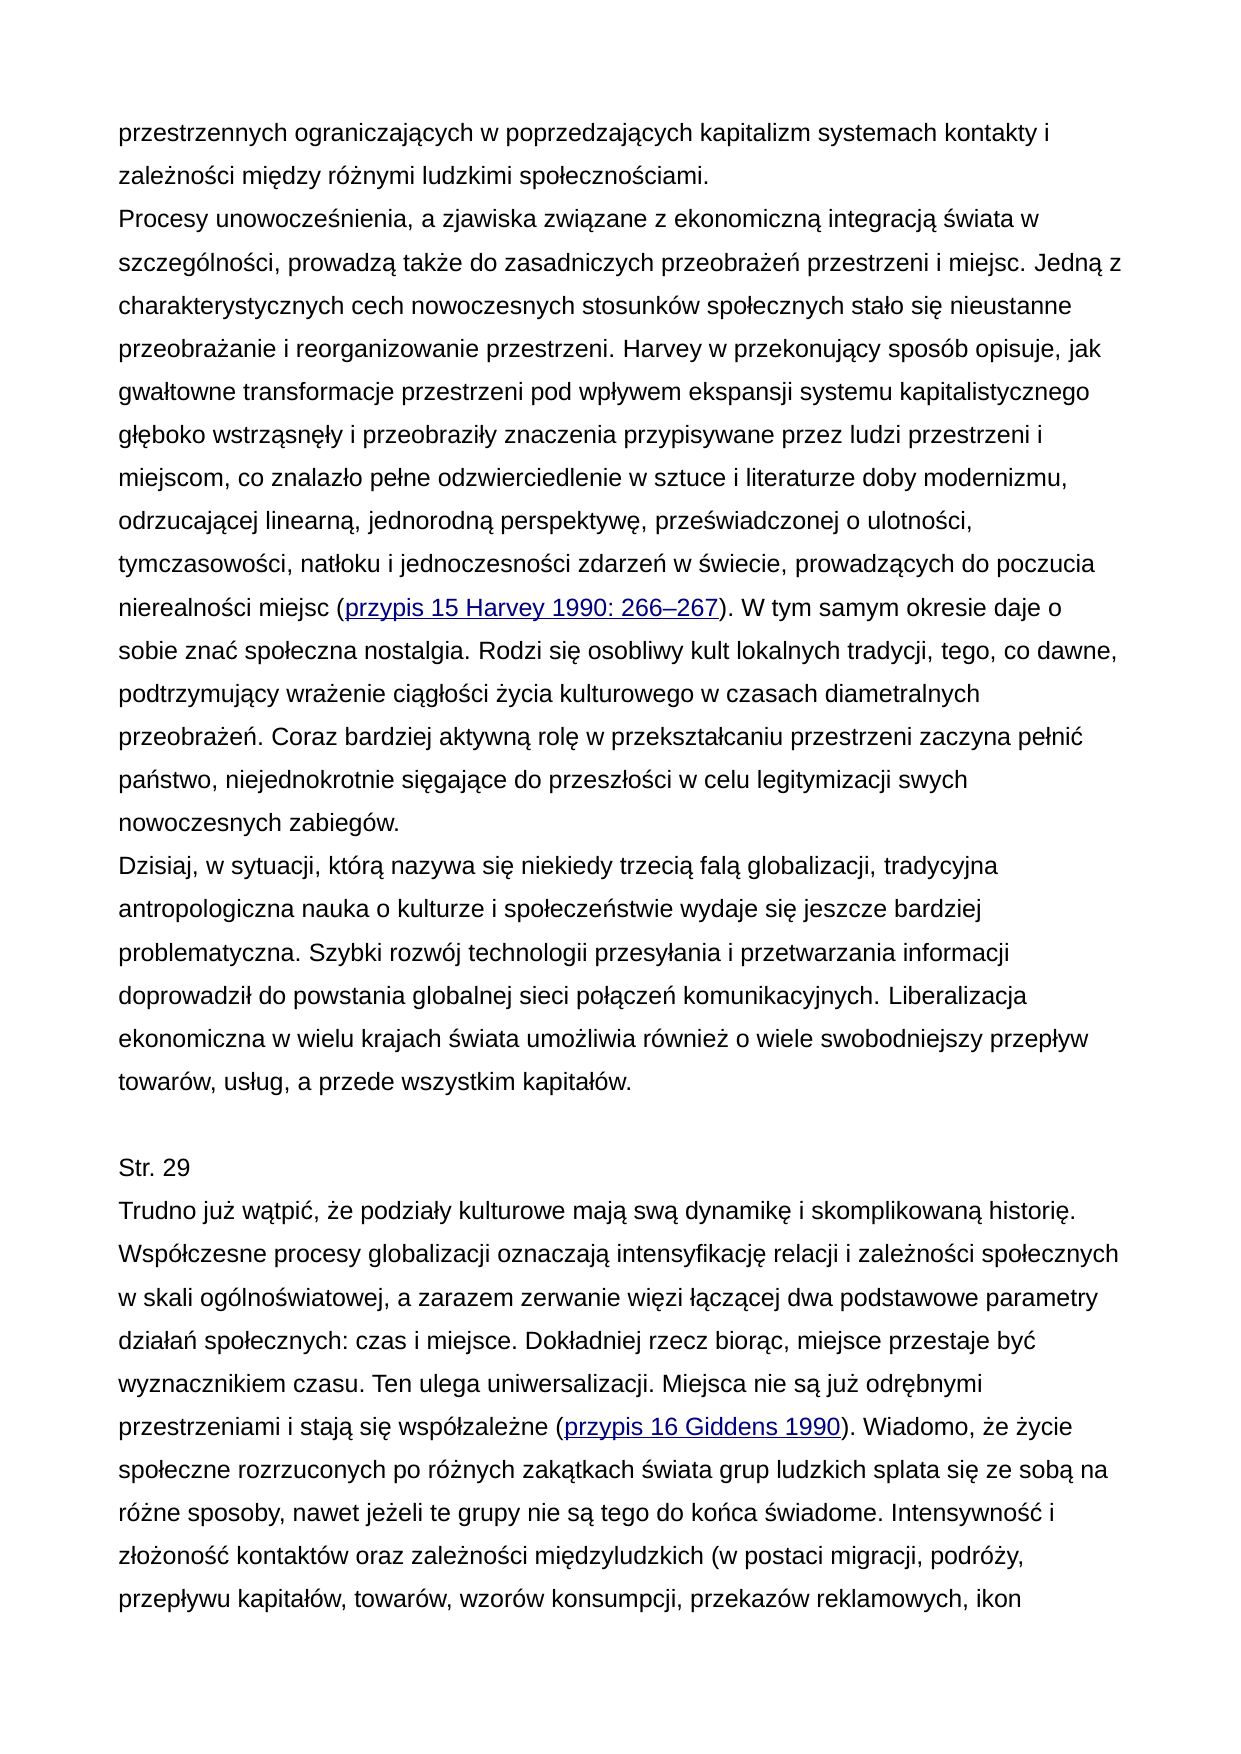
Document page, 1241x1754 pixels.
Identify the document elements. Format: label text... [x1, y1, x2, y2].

text Str. 29 [118, 1153, 1122, 1182]
text Dzisiaj, w sytuacji, którą nazywa się niekiedy trzecią falą globalizacji, tradycyjna antropologiczna nauka o kulturze i społeczeństwie wydaje się jeszcze bardziej problematyczna. Szybki rozwój technologii przesyłania i przetwarzania informacji doprowadził do powstania globalnej sieci połączeń komunikacyjnych. Liberalizacja ekonomiczna w wielu krajach świata umożliwia również o wiele swobodniejszy przepływ towarów, usług, a przede wszystkim kapitałów. [118, 851, 1122, 1096]
text Trudno już wątpić, że podziały kulturowe mają swą dynamikę i skomplikowaną historię. Współczesne procesy globalizacji oznaczają intensyfikację relacji i zależności społecznych w skali ogólnoświatowej, a zarazem zerwanie więzi łączącej dwa podstawowe parametry działań społecznych: czas i miejsce. Dokładniej rzecz biorąc, miejsce przestaje być wyznacznikiem czasu. Ten ulega uniwersalizacji. Miejsca nie są już odrębnymi przestrzeniami i stają się współzależne (przypis 16 Giddens 1990). Wiadomo, że życie społeczne rozrzuconych po różnych zakątkach świata grup ludzkich splata się ze sobą na różne sposoby, nawet jeżeli te grupy nie są tego do końca świadome. Intensywność i złożoność kontaktów oraz zależności międzyludzkich (w postaci migracji, podróży, przepływu kapitałów, towarów, wzorów konsumpcji, przekazów reklamowych, ikon [118, 1196, 1122, 1613]
text Procesy unowocześnienia, a zjawiska związane z ekonomiczną integracją świata w szczególności, prowadzą także do zasadniczych przeobrażeń przestrzeni i miejsc. Jedną z charakterystycznych cech nowoczesnych stosunków społecznych stało się nieustanne przeobrażanie i reorganizowanie przestrzeni. Harvey w przekonujący sposób opisuje, jak gwałtowne transformacje przestrzeni pod wpływem ekspansji systemu kapitalistycznego głęboko wstrząsnęły i przeobraziły znaczenia przypisywane przez ludzi przestrzeni i miejscom, co znalazło pełne odzwierciedlenie w sztuce i literaturze doby modernizmu, odrzucającej linearną, jednorodną perspektywę, przeświadczonej o ulotności, tymczasowości, natłoku i jednoczesności zdarzeń w świecie, prowadzących do poczucia nierealności miejsc (przypis 15 Harvey 1990: 266–267). W tym samym okresie daje o sobie znać społeczna nostalgia. Rodzi się osobliwy kult lokalnych tradycji, tego, co dawne, podtrzymujący wrażenie ciągłości życia kulturowego w czasach diametralnych przeobrażeń. Coraz bardziej aktywną rolę w przekształcaniu przestrzeni zaczyna pełnić państwo, niejednokrotnie sięgające do przeszłości w celu legitymizacji swych nowoczesnych zabiegów. [118, 204, 1122, 837]
text przestrzennych ograniczających w poprzedzających kapitalizm systemach kontakty i zależności między różnymi ludzkimi społecznościami. [118, 118, 1122, 190]
